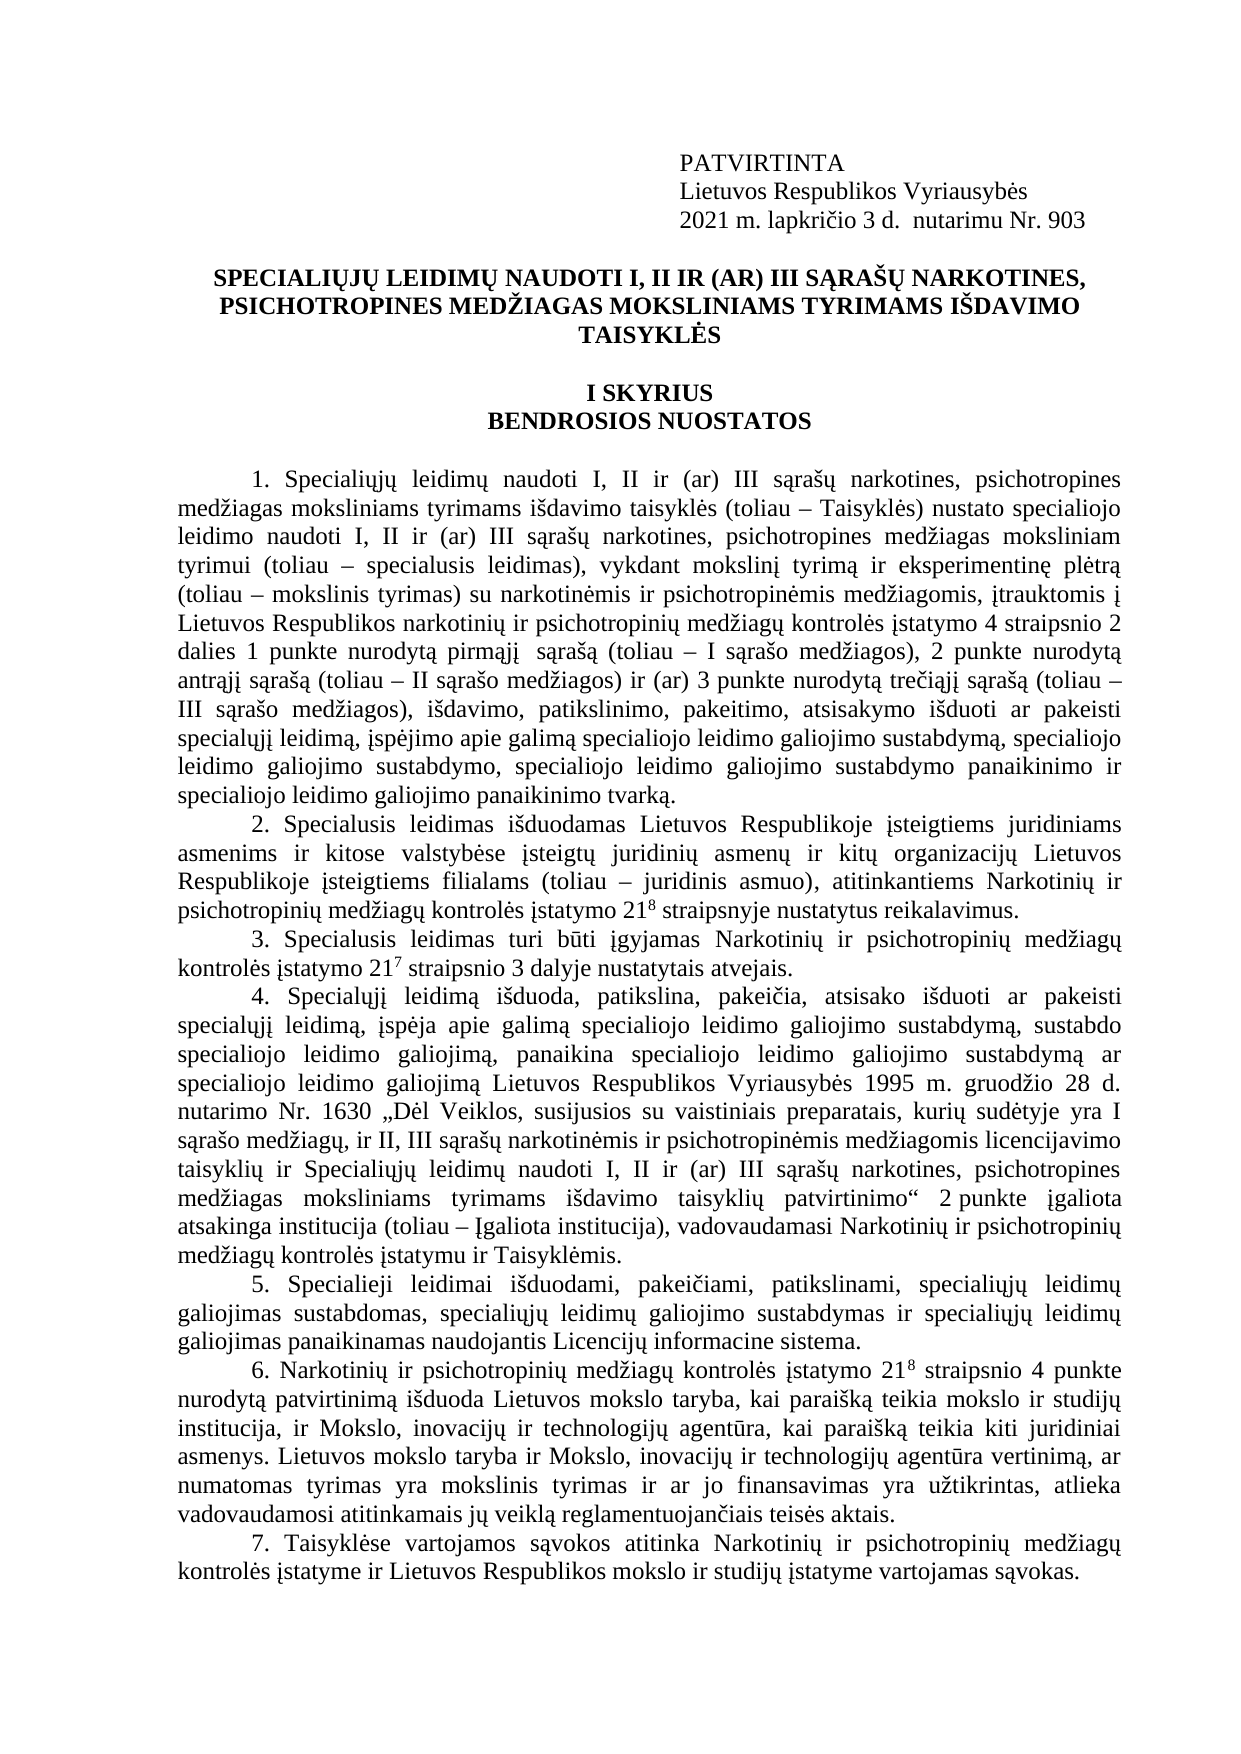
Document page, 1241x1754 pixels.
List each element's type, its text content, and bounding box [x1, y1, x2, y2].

text I SKYRIUS [177, 378, 1122, 406]
text 5. Specialieji leidimai išduodami, pakeičiami, patikslinami, specialiųjų leidimų galiojimas sustabdomas, specialiųjų leidimų galiojimo sustabdymas ir specialiųjų leidimų galiojimas panaikinamas naudojantis Licencijų informacine sistema. [177, 1269, 1122, 1355]
text 1. Specialiųjų leidimų naudoti I, II ir (ar) III sąrašų narkotines, psichotropines medžiagas moksliniams tyrimams išdavimo taisyklės (toliau – Taisyklės) nustato specialiojo leidimo naudoti I, II ir (ar) III sąrašų narkotines, psichotropines medžiagas moksliniam tyrimui (toliau – specialusis leidimas), vykdant mokslinį tyrimą ir eksperimentinę plėtrą (toliau – mokslinis tyrimas) su narkotinėmis ir psichotropinėmis medžiagomis, įtrauktomis į Lietuvos Respublikos narkotinių ir psichotropinių medžiagų kontrolės įstatymo 4 straipsnio 2 dalies 1 punkte nurodytą pirmąjį sąrašą (toliau – I sąrašo medžiagos), 2 punkte nurodytą antrąjį sąrašą (toliau – II sąrašo medžiagos) ir (ar) 3 punkte nurodytą trečiąjį sąrašą (toliau – III sąrašo medžiagos), išdavimo, patikslinimo, pakeitimo, atsisakymo išduoti ar pakeisti specialųjį leidimą, įspėjimo apie galimą specialiojo leidimo galiojimo sustabdymą, specialiojo leidimo galiojimo sustabdymo, specialiojo leidimo galiojimo sustabdymo panaikinimo ir specialiojo leidimo galiojimo panaikinimo tvarką. [177, 464, 1122, 809]
text SPECIALIŲJŲ LeidimŲ NAUDOTI I, II IR (AR) III SĄRAŠŲ NARKOTINES, PSICHOTROPINES MEDŽIAGAS MOKSLINIAMS TYRIMAMS išdavimo TAISYKLĖS [177, 263, 1122, 349]
text 3. Specialusis leidimas turi būti įgyjamas Narkotinių ir psichotropinių medžiagų kontrolės įstatymo 217 straipsnio 3 dalyje nustatytais atvejais. [177, 924, 1122, 981]
text BENDROSIOS NUOSTATOS [177, 406, 1122, 435]
text 2. Specialusis leidimas išduodamas Lietuvos Respublikoje įsteigtiems juridiniams asmenims ir kitose valstybėse įsteigtų juridinių asmenų ir kitų organizacijų Lietuvos Respublikoje įsteigtiems filialams (toliau – juridinis asmuo), atitinkantiems Narkotinių ir psichotropinių medžiagų kontrolės įstatymo 218 straipsnyje nustatytus reikalavimus. [177, 809, 1122, 924]
text 4. Specialųjį leidimą išduoda, patikslina, pakeičia, atsisako išduoti ar pakeisti specialųjį leidimą, įspėja apie galimą specialiojo leidimo galiojimo sustabdymą, sustabdo specialiojo leidimo galiojimą, panaikina specialiojo leidimo galiojimo sustabdymą ar specialiojo leidimo galiojimą Lietuvos Respublikos Vyriausybės 1995 m. gruodžio 28 d. nutarimo Nr. 1630 „Dėl Veiklos, susijusios su vaistiniais preparatais, kurių sudėtyje yra I sąrašo medžiagų, ir II, III sąrašų narkotinėmis ir psichotropinėmis medžiagomis licencijavimo taisyklių ir Specialiųjų leidimų naudoti I, II ir (ar) III sąrašų narkotines, psichotropines medžiagas moksliniams tyrimams išdavimo taisyklių patvirtinimo“ 2 punkte įgaliota atsakinga institucija (toliau – Įgaliota institucija), vadovaudamasi Narkotinių ir psichotropinių medžiagų kontrolės įstatymu ir Taisyklėmis. [177, 981, 1122, 1269]
text 6. Narkotinių ir psichotropinių medžiagų kontrolės įstatymo 218 straipsnio 4 punkte nurodytą patvirtinimą išduoda Lietuvos mokslo taryba, kai paraišką teikia mokslo ir studijų institucija, ir Mokslo, inovacijų ir technologijų agentūra, kai paraišką teikia kiti juridiniai asmenys. Lietuvos mokslo taryba ir Mokslo, inovacijų ir technologijų agentūra vertinimą, ar numatomas tyrimas yra mokslinis tyrimas ir ar jo finansavimas yra užtikrintas, atlieka vadovaudamosi atitinkamais jų veiklą reglamentuojančiais teisės aktais. [177, 1355, 1122, 1528]
text PATVIRTINTA Lietuvos Respublikos Vyriausybės 2021 m. lapkričio 3 d. nutarimu Nr. 903 [679, 148, 1122, 234]
text 7. Taisyklėse vartojamos sąvokos atitinka Narkotinių ir psichotropinių medžiagų kontrolės įstatyme ir Lietuvos Respublikos mokslo ir studijų įstatyme vartojamas sąvokas. [177, 1528, 1122, 1585]
